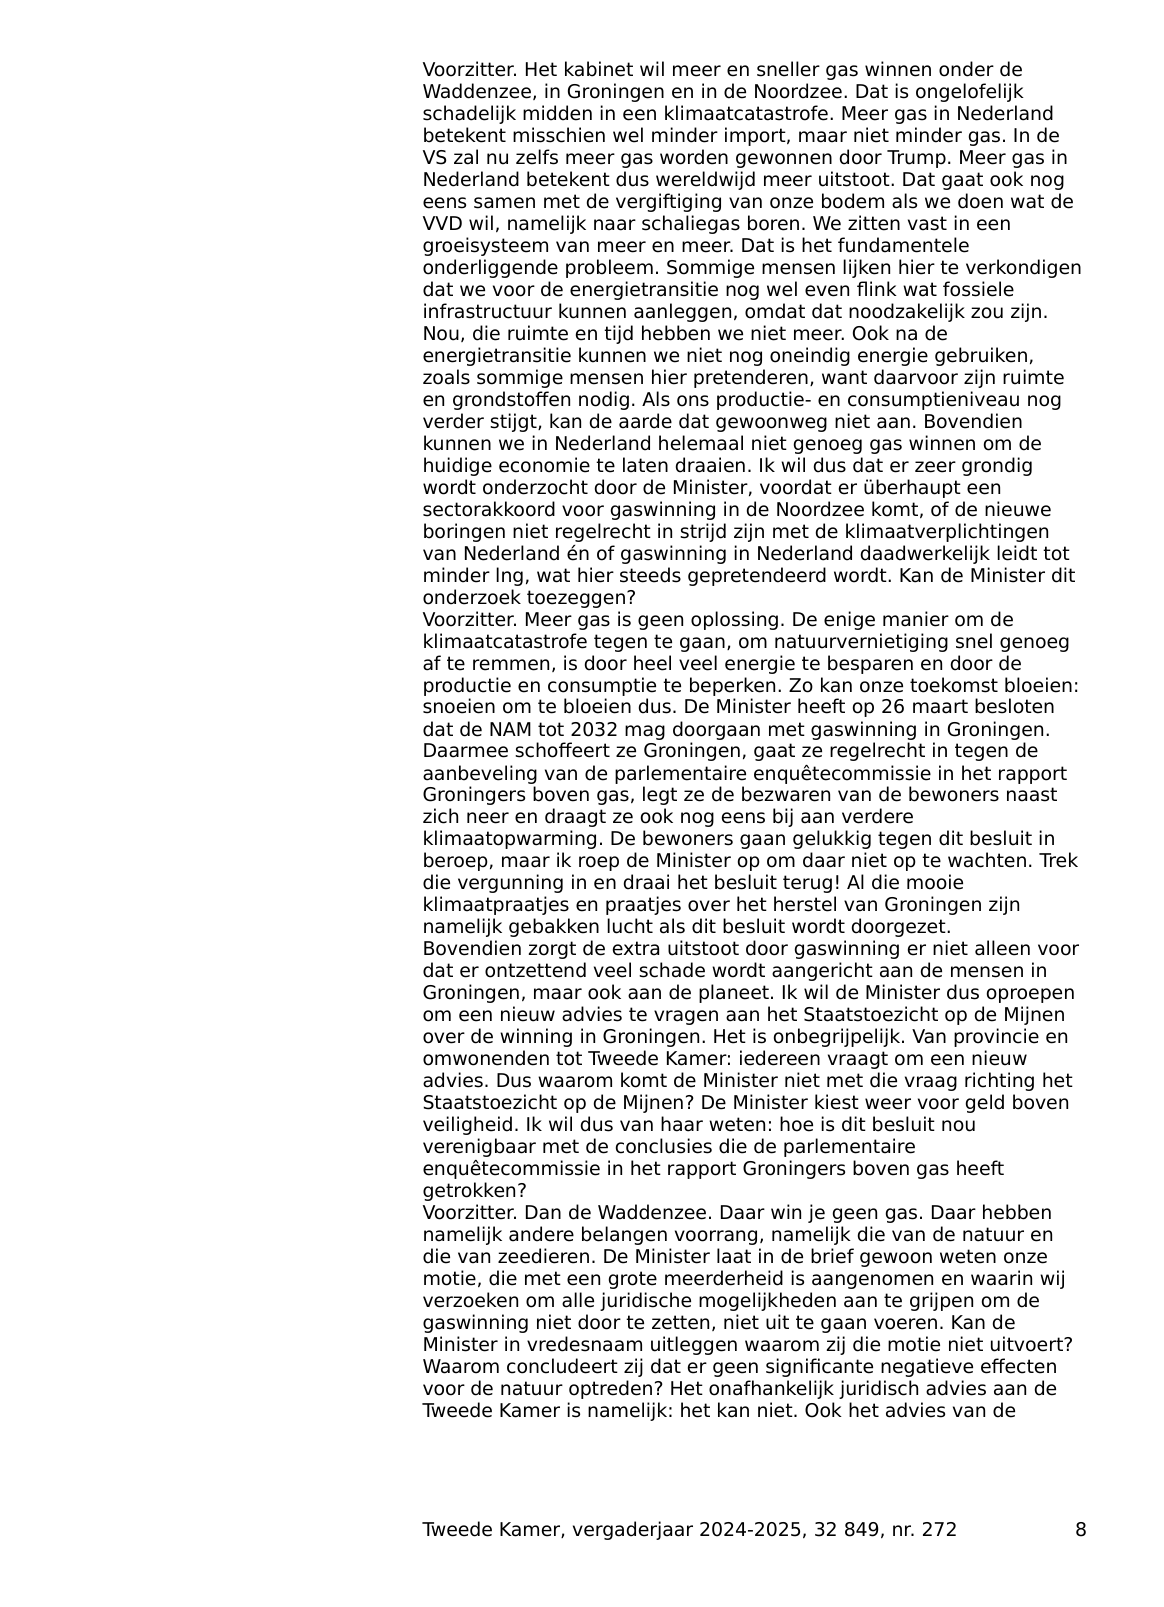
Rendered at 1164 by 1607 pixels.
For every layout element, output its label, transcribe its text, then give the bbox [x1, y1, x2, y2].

text Voorzitter. Het kabinet wil meer en sneller gas winnen onder de Waddenzee, in Groningen en in de Noordzee. Dat is ongelofelijk schadelijk midden in een klimaatcatastrofe. Meer gas in Nederland betekent misschien wel minder import, maar niet minder gas. In de VS zal nu zelfs meer gas worden gewonnen door Trump. Meer gas in Nederland betekent dus wereldwijd meer uitstoot. Dat gaat ook nog eens samen met de vergiftiging van onze bodem als we doen wat de VVD wil, namelijk naar schaliegas boren. We zitten vast in een groeisysteem van meer en meer. Dat is het fundamentele onderliggende probleem. Sommige mensen lijken hier te verkondigen dat we voor de energietransitie nog wel even flink wat fossiele infrastructuur kunnen aanleggen, omdat dat noodzakelijk zou zijn. Nou, die ruimte en tijd hebben we niet meer. Ook na de energietransitie kunnen we niet nog oneindig energie gebruiken, zoals sommige mensen hier pretenderen, want daarvoor zijn ruimte en grondstoffen nodig. Als ons productie- en consumptieniveau nog verder stijgt, kan de aarde dat gewoonweg niet aan. Bovendien kunnen we in Nederland helemaal niet genoeg gas winnen om de huidige economie te laten draaien. Ik wil dus dat er zeer grondig wordt onderzocht door de Minister, voordat er überhaupt een sectorakkoord voor gaswinning in de Noordzee komt, of de nieuwe boringen niet regelrecht in strijd zijn met de klimaatverplichtingen van Nederland én of gaswinning in Nederland daadwerkelijk leidt tot minder lng, wat hier steeds gepretendeerd wordt. Kan de Minister dit onderzoek toezeggen? [422, 59, 1087, 608]
text Bovendien zorgt de extra uitstoot door gaswinning er niet alleen voor dat er ontzettend veel schade wordt aangericht aan de mensen in Groningen, maar ook aan de planeet. Ik wil de Minister dus oproepen om een nieuw advies te vragen aan het Staatstoezicht op de Mijnen over de winning in Groningen. Het is onbegrijpelijk. Van provincie en omwonenden tot Tweede Kamer: iedereen vraagt om een nieuw advies. Dus waarom komt de Minister niet met die vraag richting het Staatstoezicht op de Mijnen? De Minister kiest weer voor geld boven veiligheid. Ik wil dus van haar weten: hoe is dit besluit nou verenigbaar met de conclusies die de parlementaire enquêtecommissie in het rapport Groningers boven gas heeft getrokken? [422, 938, 1087, 1202]
text Voorzitter. Dan de Waddenzee. Daar win je geen gas. Daar hebben namelijk andere belangen voorrang, namelijk die van de natuur en die van zeedieren. De Minister laat in de brief gewoon weten onze motie, die met een grote meerderheid is aangenomen en waarin wij verzoeken om alle juridische mogelijkheden aan te grijpen om de gaswinning niet door te zetten, niet uit te gaan voeren. Kan de Minister in vredesnaam uitleggen waarom zij die motie niet uitvoert? Waarom concludeert zij dat er geen significante negatieve effecten voor de natuur optreden? Het onafhankelijk juridisch advies aan de Tweede Kamer is namelijk: het kan niet. Ook het advies van de [422, 1202, 1087, 1422]
text Voorzitter. Meer gas is geen oplossing. De enige manier om de klimaatcatastrofe tegen te gaan, om natuurvernietiging snel genoeg af te remmen, is door heel veel energie te besparen en door de productie en consumptie te beperken. Zo kan onze toekomst bloeien: snoeien om te bloeien dus. De Minister heeft op 26 maart besloten dat de NAM tot 2032 mag doorgaan met gaswinning in Groningen. Daarmee schoffeert ze Groningen, gaat ze regelrecht in tegen de aanbeveling van de parlementaire enquêtecommissie in het rapport Groningers boven gas, legt ze de bezwaren van de bewoners naast zich neer en draagt ze ook nog eens bij aan verdere klimaatopwarming. De bewoners gaan gelukkig tegen dit besluit in beroep, maar ik roep de Minister op om daar niet op te wachten. Trek die vergunning in en draai het besluit terug! Al die mooie klimaatpraatjes en praatjes over het herstel van Groningen zijn namelijk gebakken lucht als dit besluit wordt doorgezet. [422, 608, 1087, 938]
